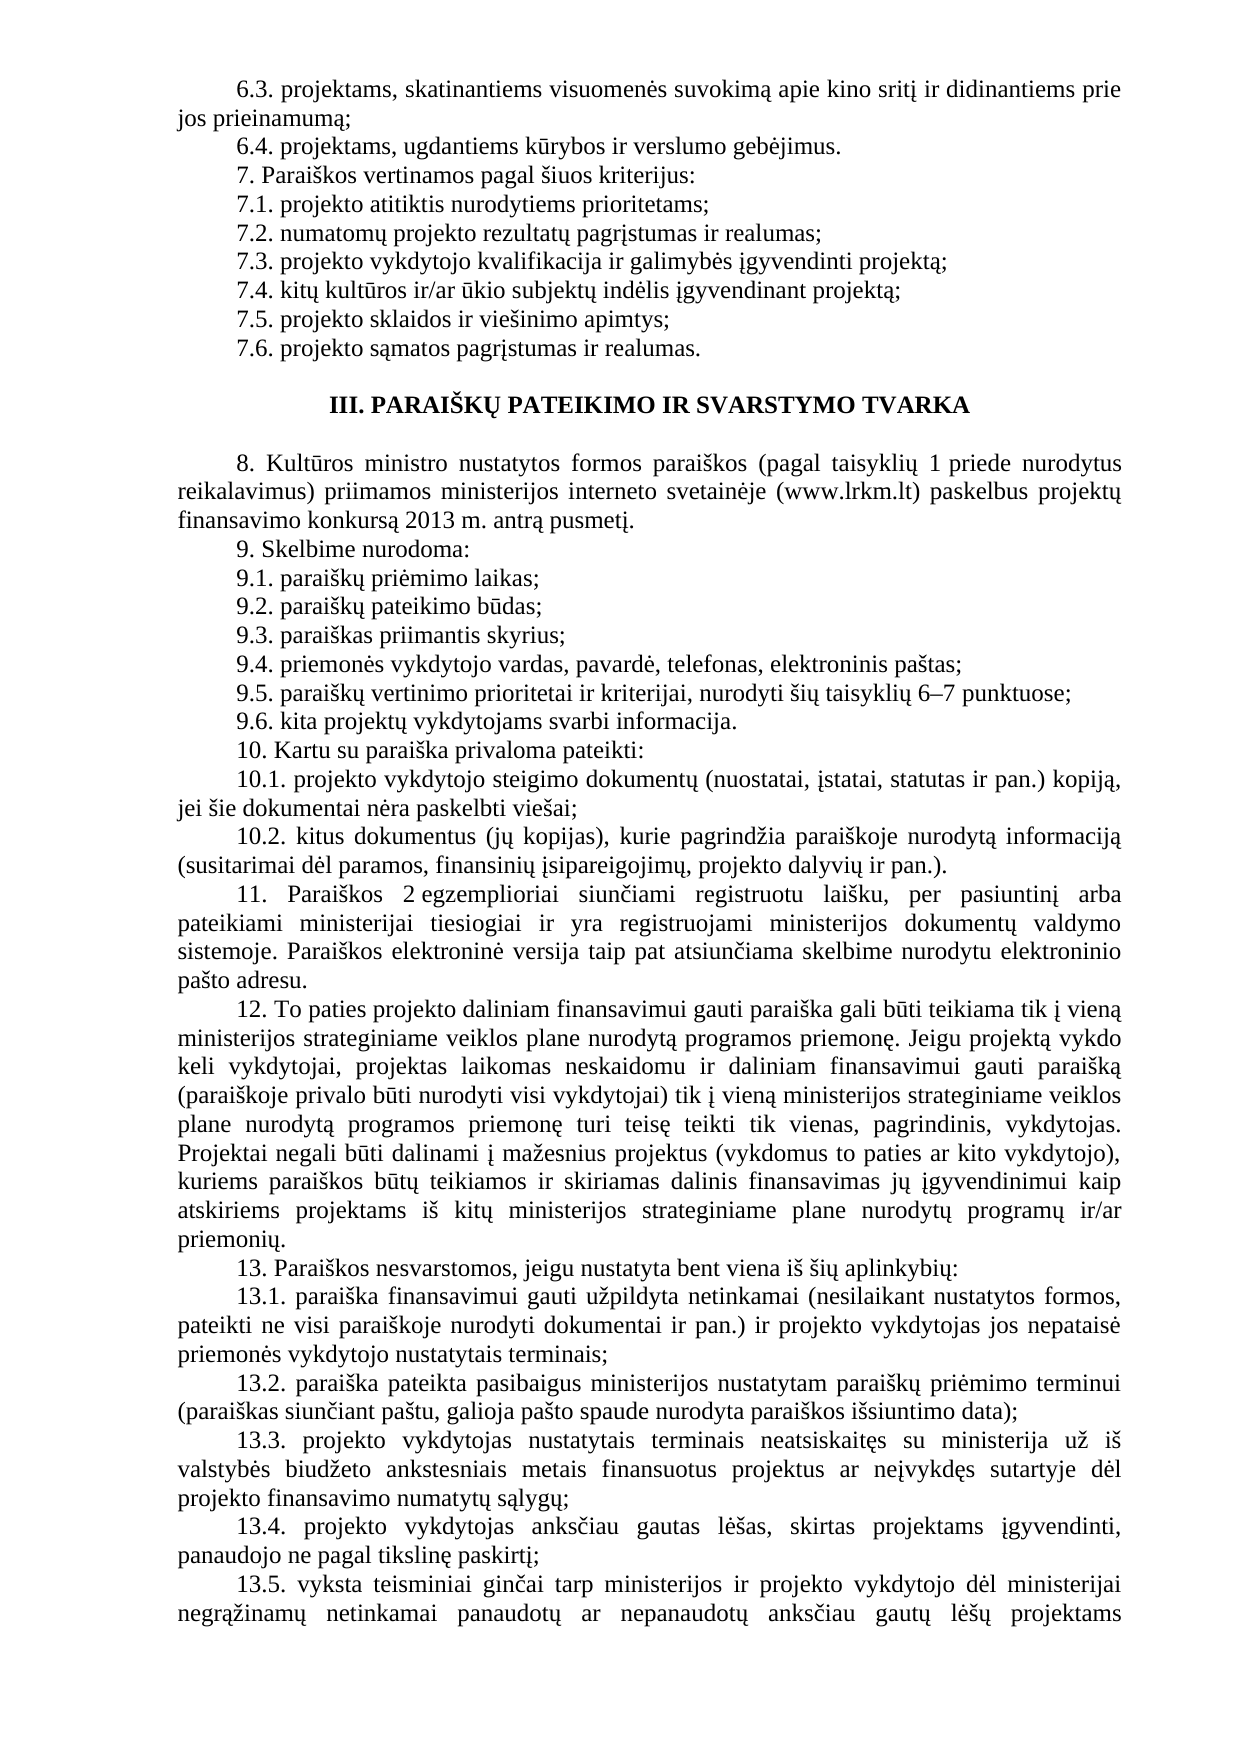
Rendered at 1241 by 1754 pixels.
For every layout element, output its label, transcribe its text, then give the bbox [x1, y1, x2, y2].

text 9.2. paraiškų pateikimo būdas; [177, 591, 1122, 620]
text 9. Skelbime nurodoma: [177, 534, 1122, 563]
text 13.3. projekto vykdytojas nustatytais terminais neatsiskaitęs su ministerija už iš valstybės biudžeto ankstesniais metais finansuotus projektus ar neįvykdęs sutartyje dėl projekto finansavimo numatytų sąlygų; [177, 1425, 1122, 1511]
text 7.4. kitų kultūros ir/ar ūkio subjektų indėlis įgyvendinant projektą; [177, 275, 1122, 304]
text 7.1. projekto atitiktis nurodytiems prioritetams; [177, 189, 1122, 218]
text 7.3. projekto vykdytojo kvalifikacija ir galimybės įgyvendinti projektą; [177, 246, 1122, 275]
text 10. Kartu su paraiška privaloma pateikti: [177, 735, 1122, 764]
text 13.1. paraiška finansavimui gauti užpildyta netinkamai (nesilaikant nustatytos formos, pateikti ne visi paraiškoje nurodyti dokumentai ir pan.) ir projekto vykdytojas jos nepataisė priemonės vykdytojo nustatytais terminais; [177, 1281, 1122, 1368]
text 9.4. priemonės vykdytojo vardas, pavardė, telefonas, elektroninis paštas; [177, 649, 1122, 678]
text 10.1. projekto vykdytojo steigimo dokumentų (nuostatai, įstatai, statutas ir pan.) kopiją, jei šie dokumentai nėra paskelbti viešai; [177, 764, 1122, 821]
text 7.2. numatomų projekto rezultatų pagrįstumas ir realumas; [177, 218, 1122, 246]
text 13.2. paraiška pateikta pasibaigus ministerijos nustatytam paraiškų priėmimo terminui (paraiškas siunčiant paštu, galioja pašto spaude nurodyta paraiškos išsiuntimo data); [177, 1368, 1122, 1425]
text 7.5. projekto sklaidos ir viešinimo apimtys; [177, 304, 1122, 333]
text 9.5. paraiškų vertinimo prioritetai ir kriterijai, nurodyti šių taisyklių 6–7 punktuose; [177, 678, 1122, 706]
text 9.6. kita projektų vykdytojams svarbi informacija. [177, 706, 1122, 735]
text 9.1. paraiškų priėmimo laikas; [177, 563, 1122, 591]
text 12. To paties projekto daliniam finansavimui gauti paraiška gali būti teikiama tik į vieną ministerijos strateginiame veiklos plane nurodytą programos priemonę. Jeigu projektą vykdo keli vykdytojai, projektas laikomas neskaidomu ir daliniam finansavimui gauti paraišką (paraiškoje privalo būti nurodyti visi vykdytojai) tik į vieną ministerijos strateginiame veiklos plane nurodytą programos priemonę turi teisę teikti tik vienas, pagrindinis, vykdytojas. Projektai negali būti dalinami į mažesnius projektus (vykdomus to paties ar kito vykdytojo), kuriems paraiškos būtų teikiamos ir skiriamas dalinis finansavimas jų įgyvendinimui kaip atskiriems projektams iš kitų ministerijos strateginiame plane nurodytų programų ir/ar priemonių. [177, 994, 1122, 1253]
text III. PARAIŠKŲ PATEIKIMO IR SVARSTYMO TVARKA [177, 390, 1122, 419]
text 9.3. paraiškas priimantis skyrius; [177, 620, 1122, 649]
text 11. Paraiškos 2 egzemplioriai siunčiami registruotu laišku, per pasiuntinį arba pateikiami ministerijai tiesiogiai ir yra registruojami ministerijos dokumentų valdymo sistemoje. Paraiškos elektroninė versija taip pat atsiunčiama skelbime nurodytu elektroninio pašto adresu. [177, 879, 1122, 994]
text 7.6. projekto sąmatos pagrįstumas ir realumas. [177, 333, 1122, 361]
text 7. Paraiškos vertinamos pagal šiuos kriterijus: [177, 160, 1122, 189]
text 10.2. kitus dokumentus (jų kopijas), kurie pagrindžia paraiškoje nurodytą informaciją (susitarimai dėl paramos, finansinių įsipareigojimų, projekto dalyvių ir pan.). [177, 821, 1122, 879]
text 13. Paraiškos nesvarstomos, jeigu nustatyta bent viena iš šių aplinkybių: [177, 1253, 1122, 1281]
text 6.4. projektams, ugdantiems kūrybos ir verslumo gebėjimus. [177, 131, 1122, 160]
text 6.3. projektams, skatinantiems visuomenės suvokimą apie kino sritį ir didinantiems prie jos prieinamumą; [177, 74, 1122, 131]
text 8. Kultūros ministro nustatytos formos paraiškos (pagal taisyklių 1 priede nurodytus reikalavimus) priimamos ministerijos interneto svetainėje (www.lrkm.lt) paskelbus projektų finansavimo konkursą 2013 m. antrą pusmetį. [177, 448, 1122, 534]
text 13.5. vyksta teisminiai ginčai tarp ministerijos ir projekto vykdytojo dėl ministerijai negrąžinamų netinkamai panaudotų ar nepanaudotų anksčiau gautų lėšų projektams [177, 1569, 1122, 1626]
text 13.4. projekto vykdytojas anksčiau gautas lėšas, skirtas projektams įgyvendinti, panaudojo ne pagal tikslinę paskirtį; [177, 1511, 1122, 1569]
